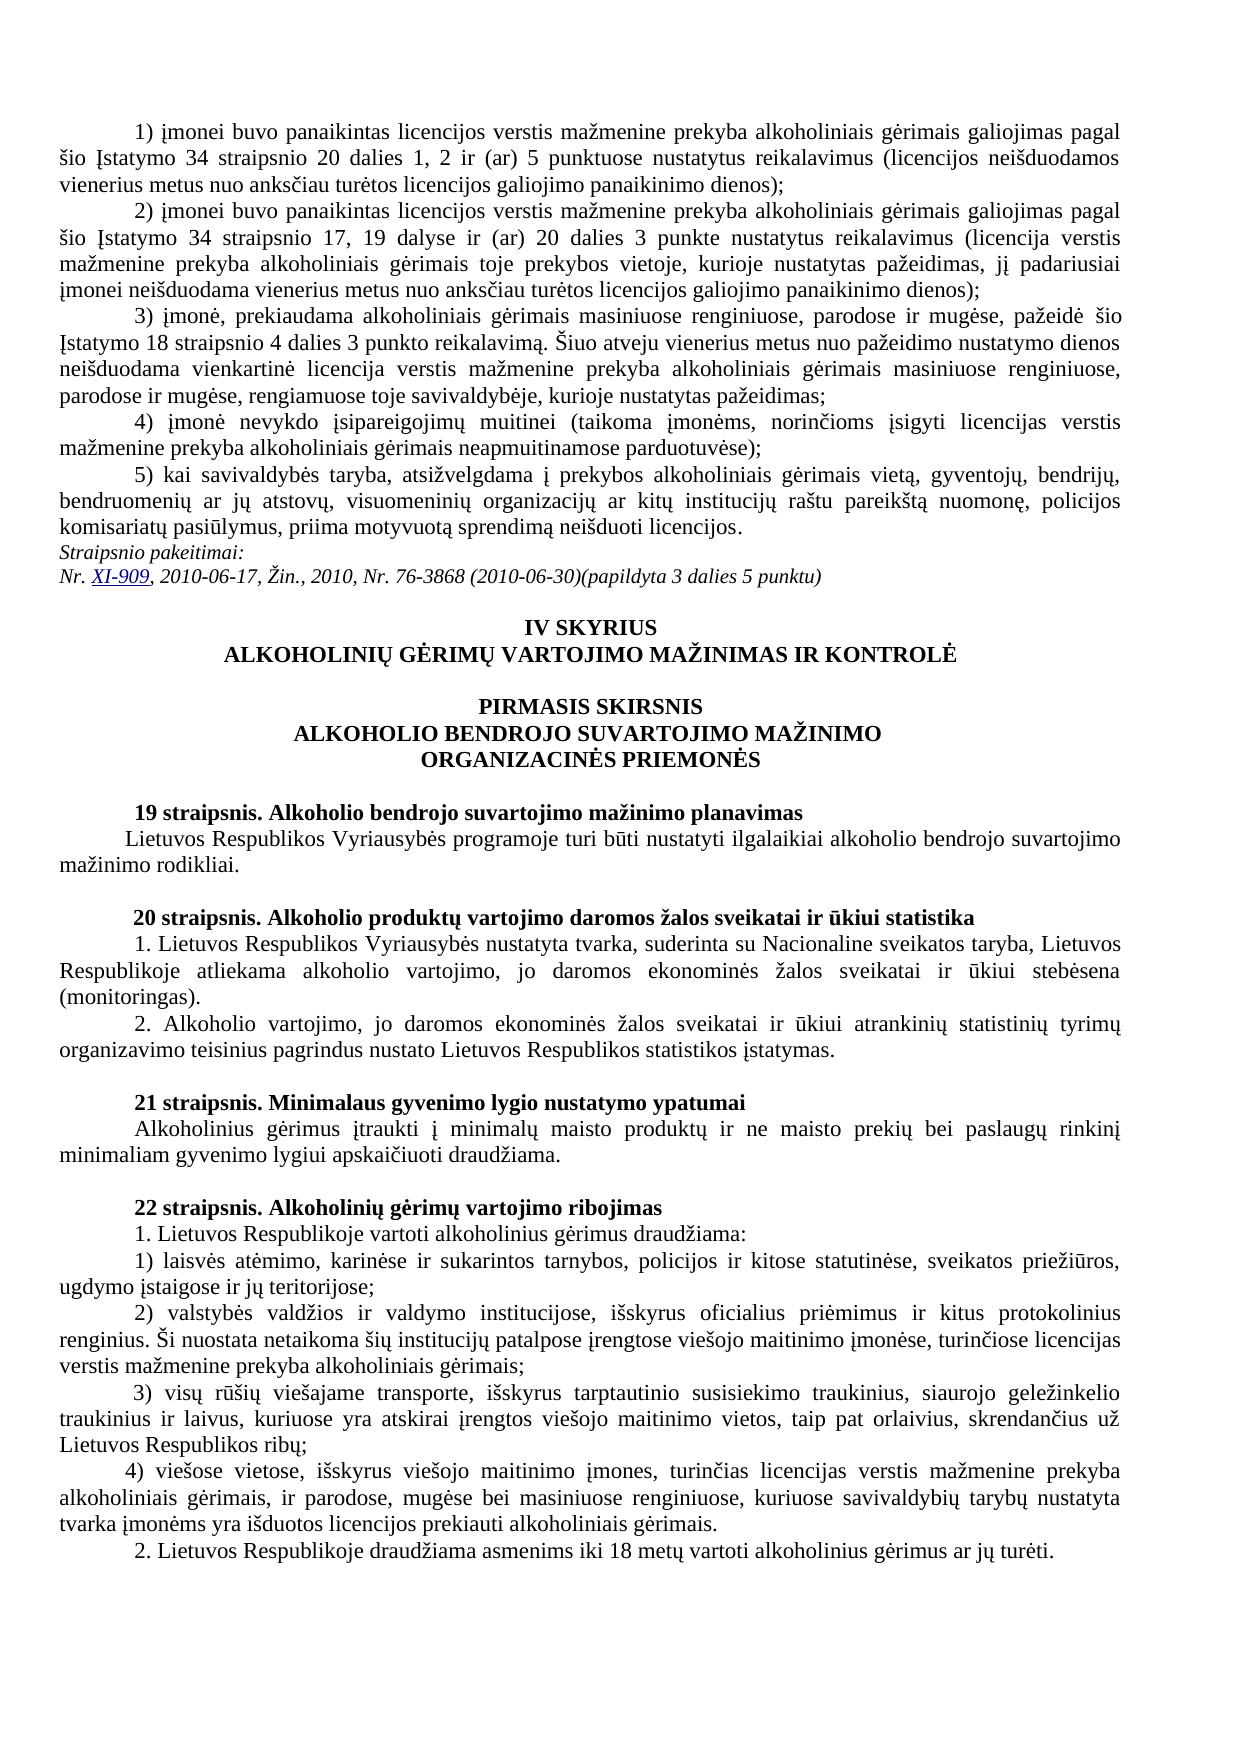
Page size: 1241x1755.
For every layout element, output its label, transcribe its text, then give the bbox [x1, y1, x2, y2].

text 2) valstybės valdžios ir valdymo institucijose, išskyrus oficialius priėmimus ir kitus protokolinius renginius. Ši nuostata netaikoma šių institucijų patalpose įrengtose viešojo maitinimo įmonėse, turinčiose licencijas verstis mažmenine prekyba alkoholiniais gėrimais; [59, 1299, 1122, 1378]
text 1. Lietuvos Respublikoje vartoti alkoholinius gėrimus draudžiama: [59, 1220, 1122, 1247]
text PIRMASIS SKIRSNIS [59, 693, 1122, 720]
text Nr. XI-909, 2010-06-17, Žin., 2010, Nr. 76-3868 (2010-06-30)(papildyta 3 dalies 5 punktu) [59, 564, 1122, 588]
text 1) įmonei buvo panaikintas licencijos verstis mažmenine prekyba alkoholiniais gėrimais galiojimas pagal šio Įstatymo 34 straipsnio 20 dalies 1, 2 ir (ar) 5 punktuose nustatytus reikalavimus (licencijos neišduodamos vienerius metus nuo anksčiau turėtos licencijos galiojimo panaikinimo dienos); [59, 118, 1122, 197]
text 3) įmonė, prekiaudama alkoholiniais gėrimais masiniuose renginiuose, parodose ir mugėse, pažeidė šio Įstatymo 18 straipsnio 4 dalies 3 punkto reikalavimą. Šiuo atveju vienerius metus nuo pažeidimo nustatymo dienos neišduodama vienkartinė licencija verstis mažmenine prekyba alkoholiniais gėrimais masiniuose renginiuose, parodose ir mugėse, rengiamuose toje savivaldybėje, kurioje nustatytas pažeidimas; [59, 303, 1122, 408]
text 1) laisvės atėmimo, karinėse ir sukarintos tarnybos, policijos ir kitose statutinėse, sveikatos priežiūros, ugdymo įstaigose ir jų teritorijose; [59, 1247, 1122, 1299]
text ALKOHOLINIŲ GĖRIMŲ VARTOJIMO MAŽINIMAS IR KONTROLĖ [59, 641, 1122, 667]
text Straipsnio pakeitimai: [59, 540, 1122, 564]
text 20 straipsnis. Alkoholio produktų vartojimo daromos žalos sveikatai ir ūkiui statistika [59, 904, 1122, 931]
text ORGANIZACINĖS PRIEMONĖS [59, 746, 1122, 772]
text 2. Lietuvos Respublikoje draudžiama asmenims iki 18 metų vartoti alkoholinius gėrimus ar jų turėti. [59, 1537, 1122, 1563]
text 1. Lietuvos Respublikos Vyriausybės nustatyta tvarka, suderinta su Nacionaline sveikatos taryba, Lietuvos Respublikoje atliekama alkoholio vartojimo, jo daromos ekonominės žalos sveikatai ir ūkiui stebėsena (monitoringas). [59, 931, 1122, 1009]
text 21 straipsnis. Minimalaus gyvenimo lygio nustatymo ypatumai [59, 1089, 1122, 1115]
text 3) visų rūšių viešajame transporte, išskyrus tarptautinio susisiekimo traukinius, siaurojo geležinkelio traukinius ir laivus, kuriuose yra atskirai įrengtos viešojo maitinimo vietos, taip pat orlaivius, skrendančius už Lietuvos Respublikos ribų; [59, 1378, 1122, 1458]
text IV SKYRIUS [59, 614, 1122, 641]
text 4) viešose vietose, išskyrus viešojo maitinimo įmones, turinčias licencijas verstis mažmenine prekyba alkoholiniais gėrimais, ir parodose, mugėse bei masiniuose renginiuose, kuriuose savivaldybių tarybų nustatyta tvarka įmonėms yra išduotos licencijos prekiauti alkoholiniais gėrimais. [59, 1458, 1122, 1537]
text 22 straipsnis. Alkoholinių gėrimų vartojimo ribojimas [59, 1194, 1122, 1220]
text 5) kai savivaldybės taryba, atsižvelgdama į prekybos alkoholiniais gėrimais vietą, gyventojų, bendrijų, bendruomenių ar jų atstovų, visuomeninių organizacijų ar kitų institucijų raštu pareikštą nuomonę, policijos komisariatų pasiūlymus, priima motyvuotą sprendimą neišduoti licencijos. [59, 461, 1122, 540]
text 2. Alkoholio vartojimo, jo daromos ekonominės žalos sveikatai ir ūkiui atrankinių statistinių tyrimų organizavimo teisinius pagrindus nustato Lietuvos Respublikos statistikos įstatymas. [59, 1009, 1122, 1062]
text 19 straipsnis. Alkoholio bendrojo suvartojimo mažinimo planavimas [59, 799, 1122, 825]
text Alkoholinius gėrimus įtraukti į minimalų maisto produktų ir ne maisto prekių bei paslaugų rinkinį minimaliam gyvenimo lygiui apskaičiuoti draudžiama. [59, 1115, 1122, 1168]
text 2) įmonei buvo panaikintas licencijos verstis mažmenine prekyba alkoholiniais gėrimais galiojimas pagal šio Įstatymo 34 straipsnio 17, 19 dalyse ir (ar) 20 dalies 3 punkte nustatytus reikalavimus (licencija verstis mažmenine prekyba alkoholiniais gėrimais toje prekybos vietoje, kurioje nustatytas pažeidimas, jį padariusiai įmonei neišduodama vienerius metus nuo anksčiau turėtos licencijos galiojimo panaikinimo dienos); [59, 197, 1122, 303]
text 4) įmonė nevykdo įsipareigojimų muitinei (taikoma įmonėms, norinčioms įsigyti licencijas verstis mažmenine prekyba alkoholiniais gėrimais neapmuitinamose parduotuvėse); [59, 408, 1122, 461]
text ALKOHOLIO BENDROJO SUVARTOJIMO MAŽINIMO [59, 720, 1122, 746]
text Lietuvos Respublikos Vyriausybės programoje turi būti nustatyti ilgalaikiai alkoholio bendrojo suvartojimo mažinimo rodikliai. [59, 825, 1122, 878]
